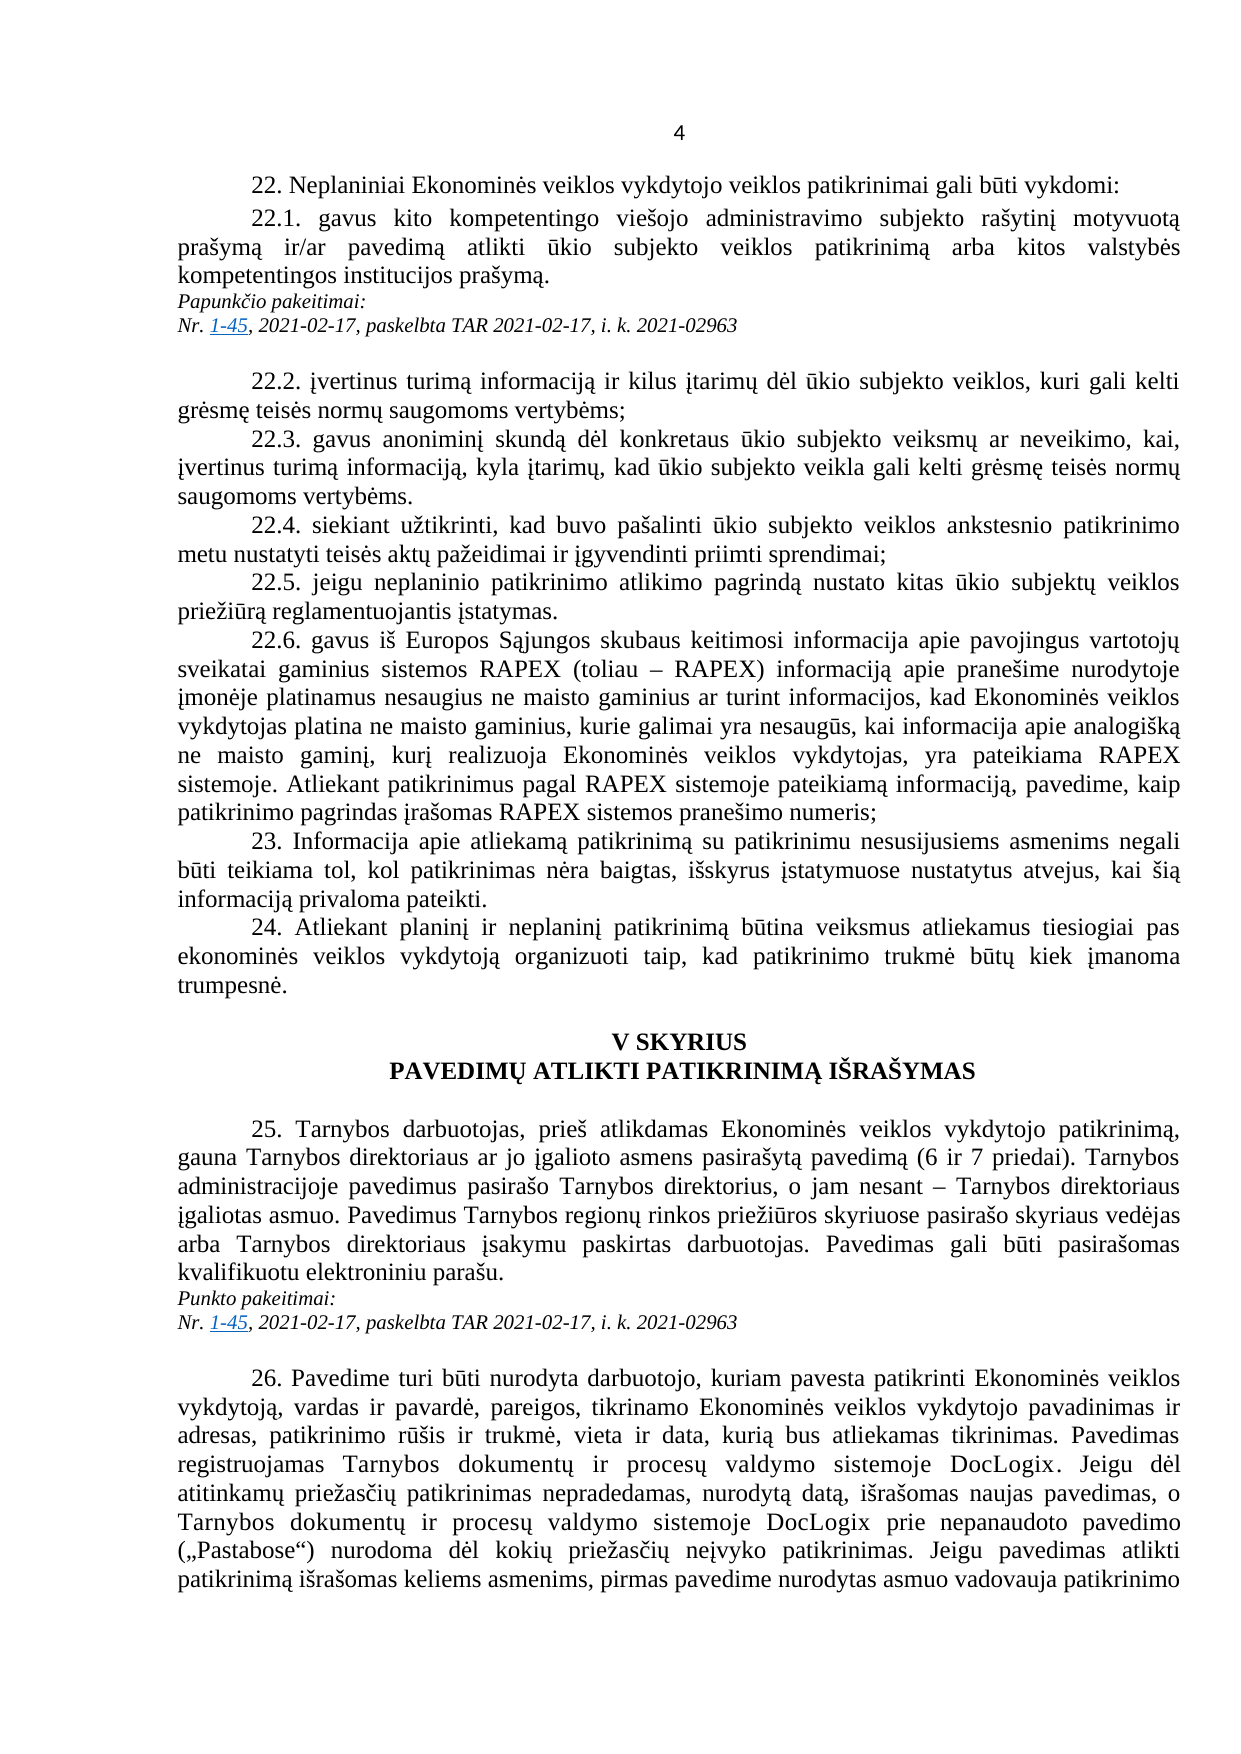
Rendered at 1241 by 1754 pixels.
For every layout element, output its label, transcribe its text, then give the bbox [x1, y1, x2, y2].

text 22.4. siekiant užtikrinti, kad buvo pašalinti ūkio subjekto veiklos ankstesnio patikrinimo metu nustatyti teisės aktų pažeidimai ir įgyvendinti priimti sprendimai; [177, 510, 1181, 567]
text Nr. 1-45, 2021-02-17, paskelbta TAR 2021-02-17, i. k. 2021-02963 [177, 1310, 1181, 1334]
text 25. Tarnybos darbuotojas, prieš atlikdamas Ekonominės veiklos vykdytojo patikrinimą, gauna Tarnybos direktoriaus ar jo įgalioto asmens pasirašytą pavedimą (6 ir 7 priedai). Tarnybos administracijoje pavedimus pasirašo Tarnybos direktorius, o jam nesant – Tarnybos direktoriaus įgaliotas asmuo. Pavedimus Tarnybos regionų rinkos priežiūros skyriuose pasirašo skyriaus vedėjas arba Tarnybos direktoriaus įsakymu paskirtas darbuotojas. Pavedimas gali būti pasirašomas kvalifikuotu elektroniniu parašu. [177, 1114, 1181, 1286]
text Punkto pakeitimai: [177, 1286, 1181, 1310]
text Nr. 1-45, 2021-02-17, paskelbta TAR 2021-02-17, i. k. 2021-02963 [177, 313, 1181, 337]
text 22.3. gavus anoniminį skundą dėl konkretaus ūkio subjekto veiksmų ar neveikimo, kai, įvertinus turimą informaciją, kyla įtarimų, kad ūkio subjekto veikla gali kelti grėsmę teisės normų saugomoms vertybėms. [177, 424, 1181, 510]
text Papunkčio pakeitimai: [177, 289, 1181, 313]
text PAVEDIMŲ ATLIKTI PATIKRINIMĄ IŠRAŠYMAS [177, 1056, 1181, 1085]
text 22.5. jeigu neplaninio patikrinimo atlikimo pagrindą nustato kitas ūkio subjektų veiklos priežiūrą reglamentuojantis įstatymas. [177, 567, 1181, 625]
text 24. Atliekant planinį ir neplaninį patikrinimą būtina veiksmus atliekamus tiesiogiai pas ekonominės veiklos vykdytoją organizuoti taip, kad patikrinimo trukmė būtų kiek įmanoma trumpesnė. [177, 912, 1181, 999]
text 22.1. gavus kito kompetentingo viešojo administravimo subjekto rašytinį motyvuotą prašymą ir/ar pavedimą atlikti ūkio subjekto veiklos patikrinimą arba kitos valstybės kompetentingos institucijos prašymą. [177, 203, 1181, 289]
text V SKYRIUS [177, 1027, 1181, 1056]
text 26. Pavedime turi būti nurodyta darbuotojo, kuriam pavesta patikrinti Ekonominės veiklos vykdytoją, vardas ir pavardė, pareigos, tikrinamo Ekonominės veiklos vykdytojo pavadinimas ir adresas, patikrinimo rūšis ir trukmė, vieta ir data, kurią bus atliekamas tikrinimas. Pavedimas registruojamas Tarnybos dokumentų ir procesų valdymo sistemoje DocLogix. Jeigu dėl atitinkamų priežasčių patikrinimas nepradedamas, nurodytą datą, išrašomas naujas pavedimas, o Tarnybos dokumentų ir procesų valdymo sistemoje DocLogix prie nepanaudoto pavedimo („Pastabose“) nurodoma dėl kokių priežasčių neįvyko patikrinimas. Jeigu pavedimas atlikti patikrinimą išrašomas keliems asmenims, pirmas pavedime nurodytas asmuo vadovauja patikrinimo [177, 1363, 1181, 1593]
text 22.2. įvertinus turimą informaciją ir kilus įtarimų dėl ūkio subjekto veiklos, kuri gali kelti grėsmę teisės normų saugomoms vertybėms; [177, 366, 1181, 424]
text 22. Neplaniniai Ekonominės veiklos vykdytojo veiklos patikrinimai gali būti vykdomi: [177, 170, 1181, 199]
text 22.6. gavus iš Europos Sąjungos skubaus keitimosi informacija apie pavojingus vartotojų sveikatai gaminius sistemos RAPEX (toliau – RAPEX) informaciją apie pranešime nurodytoje įmonėje platinamus nesaugius ne maisto gaminius ar turint informacijos, kad Ekonominės veiklos vykdytojas platina ne maisto gaminius, kurie galimai yra nesaugūs, kai informacija apie analogišką ne maisto gaminį, kurį realizuoja Ekonominės veiklos vykdytojas, yra pateikiama RAPEX sistemoje. Atliekant patikrinimus pagal RAPEX sistemoje pateikiamą informaciją, pavedime, kaip patikrinimo pagrindas įrašomas RAPEX sistemos pranešimo numeris; [177, 625, 1181, 826]
text 23. Informacija apie atliekamą patikrinimą su patikrinimu nesusijusiems asmenims negali būti teikiama tol, kol patikrinimas nėra baigtas, išskyrus įstatymuose nustatytus atvejus, kai šią informaciją privaloma pateikti. [177, 826, 1181, 912]
